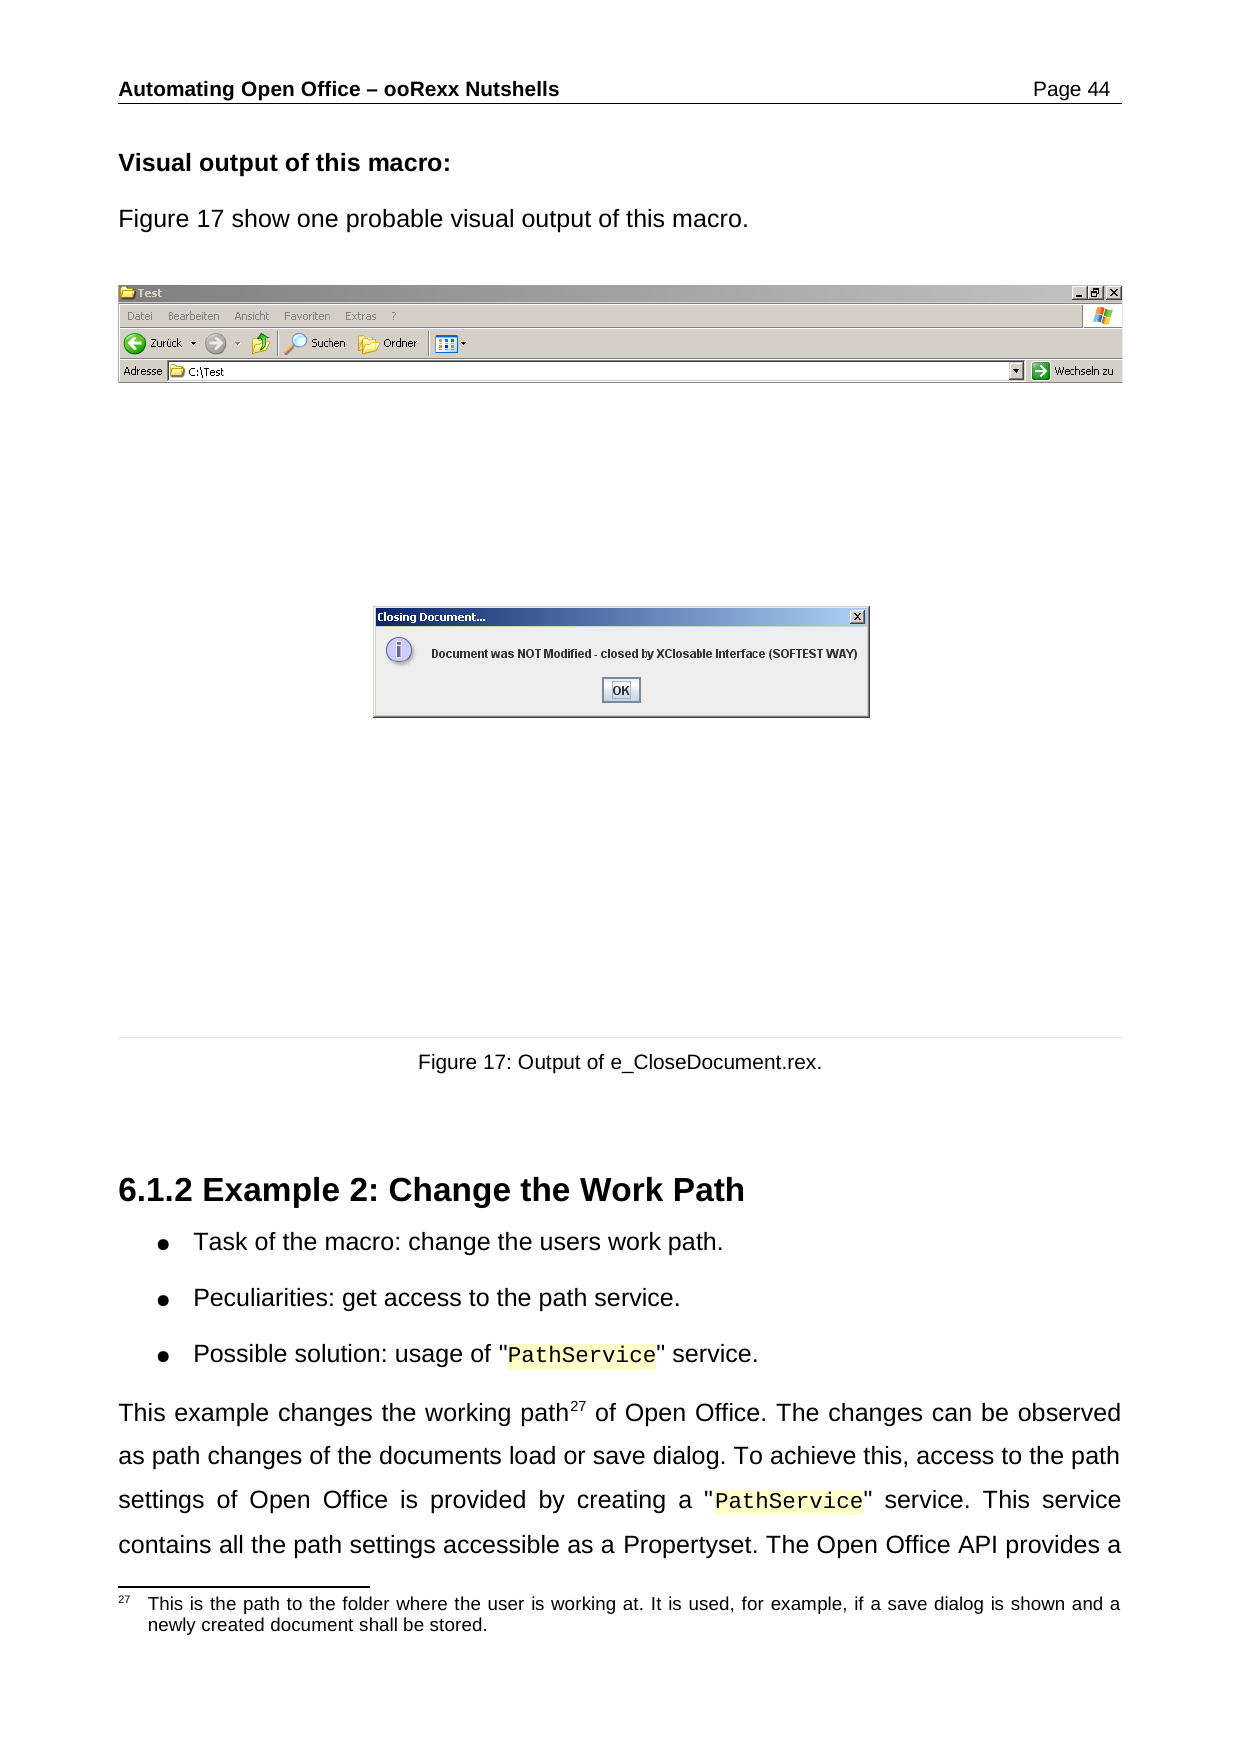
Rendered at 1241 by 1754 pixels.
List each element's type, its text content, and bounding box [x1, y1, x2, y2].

list Task of the macro: change the users work path. [156, 1227, 1122, 1256]
picture [118, 285, 1123, 1038]
text This is the path to the folder where the user is working at. It is used, for example, if a save dialog is shown and a newly created document shall be stored. [118, 1593, 1122, 1636]
subtitle Example 2: Change the Work Path [118, 1169, 1122, 1208]
text Figure 17: Output of e_CloseDocument.rex. [118, 1038, 1122, 1074]
list Possible solution: usage of "PathService" service. [156, 1339, 1122, 1370]
text Figure 17 show one probable visual output of this macro. [118, 204, 1122, 233]
text This example changes the working path of Open Office. The changes can be observed as path changes of the documents load or save dialog. To achieve this, access to the path settings of Open Office is provided by creating a "PathService" service. This service contains all the path settings accessible as a Propertyset. The Open Office API provides a [118, 1397, 1122, 1559]
text Visual output of this macro: [118, 148, 1122, 177]
list Peculiarities: get access to the path service. [156, 1283, 1122, 1312]
